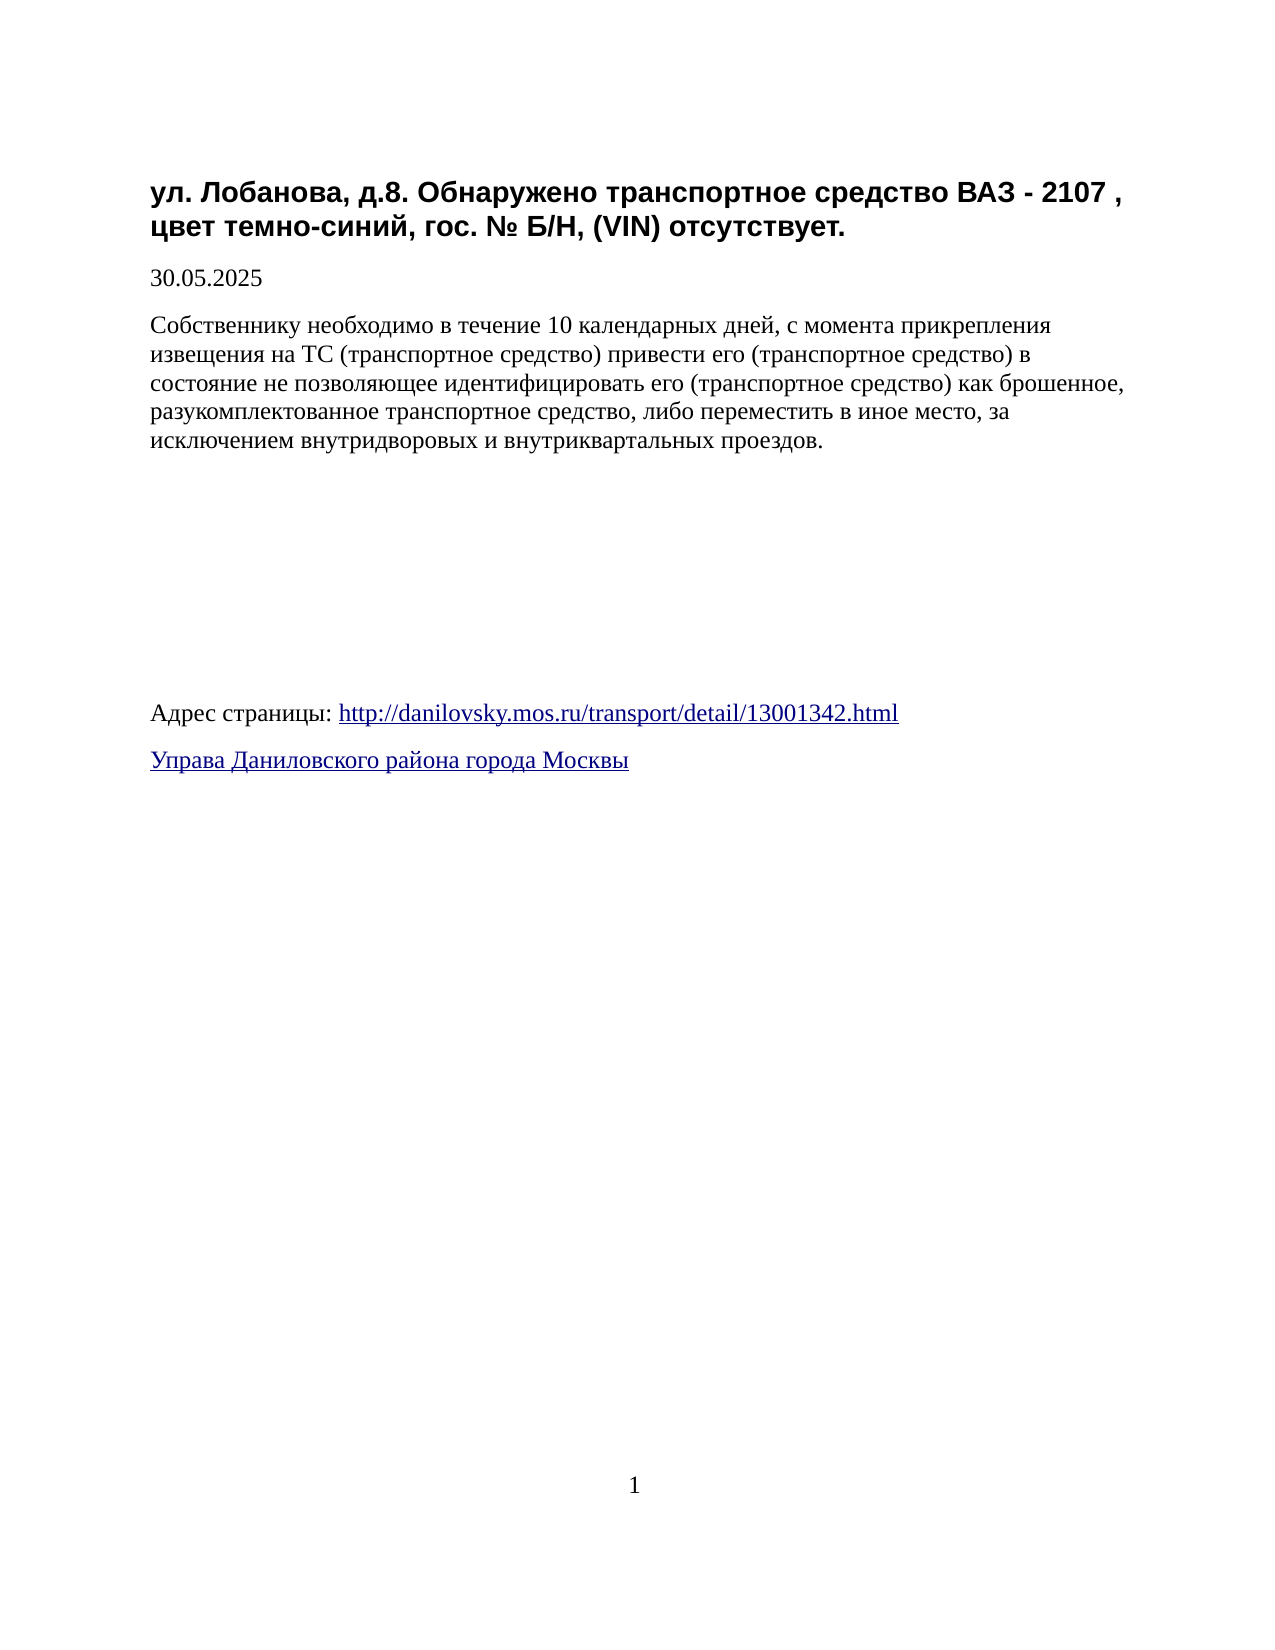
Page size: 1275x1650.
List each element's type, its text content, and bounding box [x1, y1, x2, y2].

text Управа Даниловского района города Москвы [150, 745, 1125, 773]
text 30.05.2025 [150, 263, 1125, 292]
subtitle ул. Лобанова, д.8. Обнаружено транспортное средство ВАЗ - 2107 , цвет темно-синий, гос. № Б/Н, (VIN) отсутствует. [150, 175, 1125, 242]
text Адрес страницы: http://danilovsky.mos.ru/transport/detail/13001342.html [150, 698, 1125, 727]
text Собственнику необходимо в течение 10 календарных дней, с момента прикрепления извещения на ТС (транспортное средство) привести его (транспортное средство) в состояние не позволяющее идентифицировать его (транспортное средство) как брошенное, разукомплектованное транспортное средство, либо переместить в иное место, за исключением внутридворовых и внутриквартальных проездов. [150, 310, 1125, 454]
